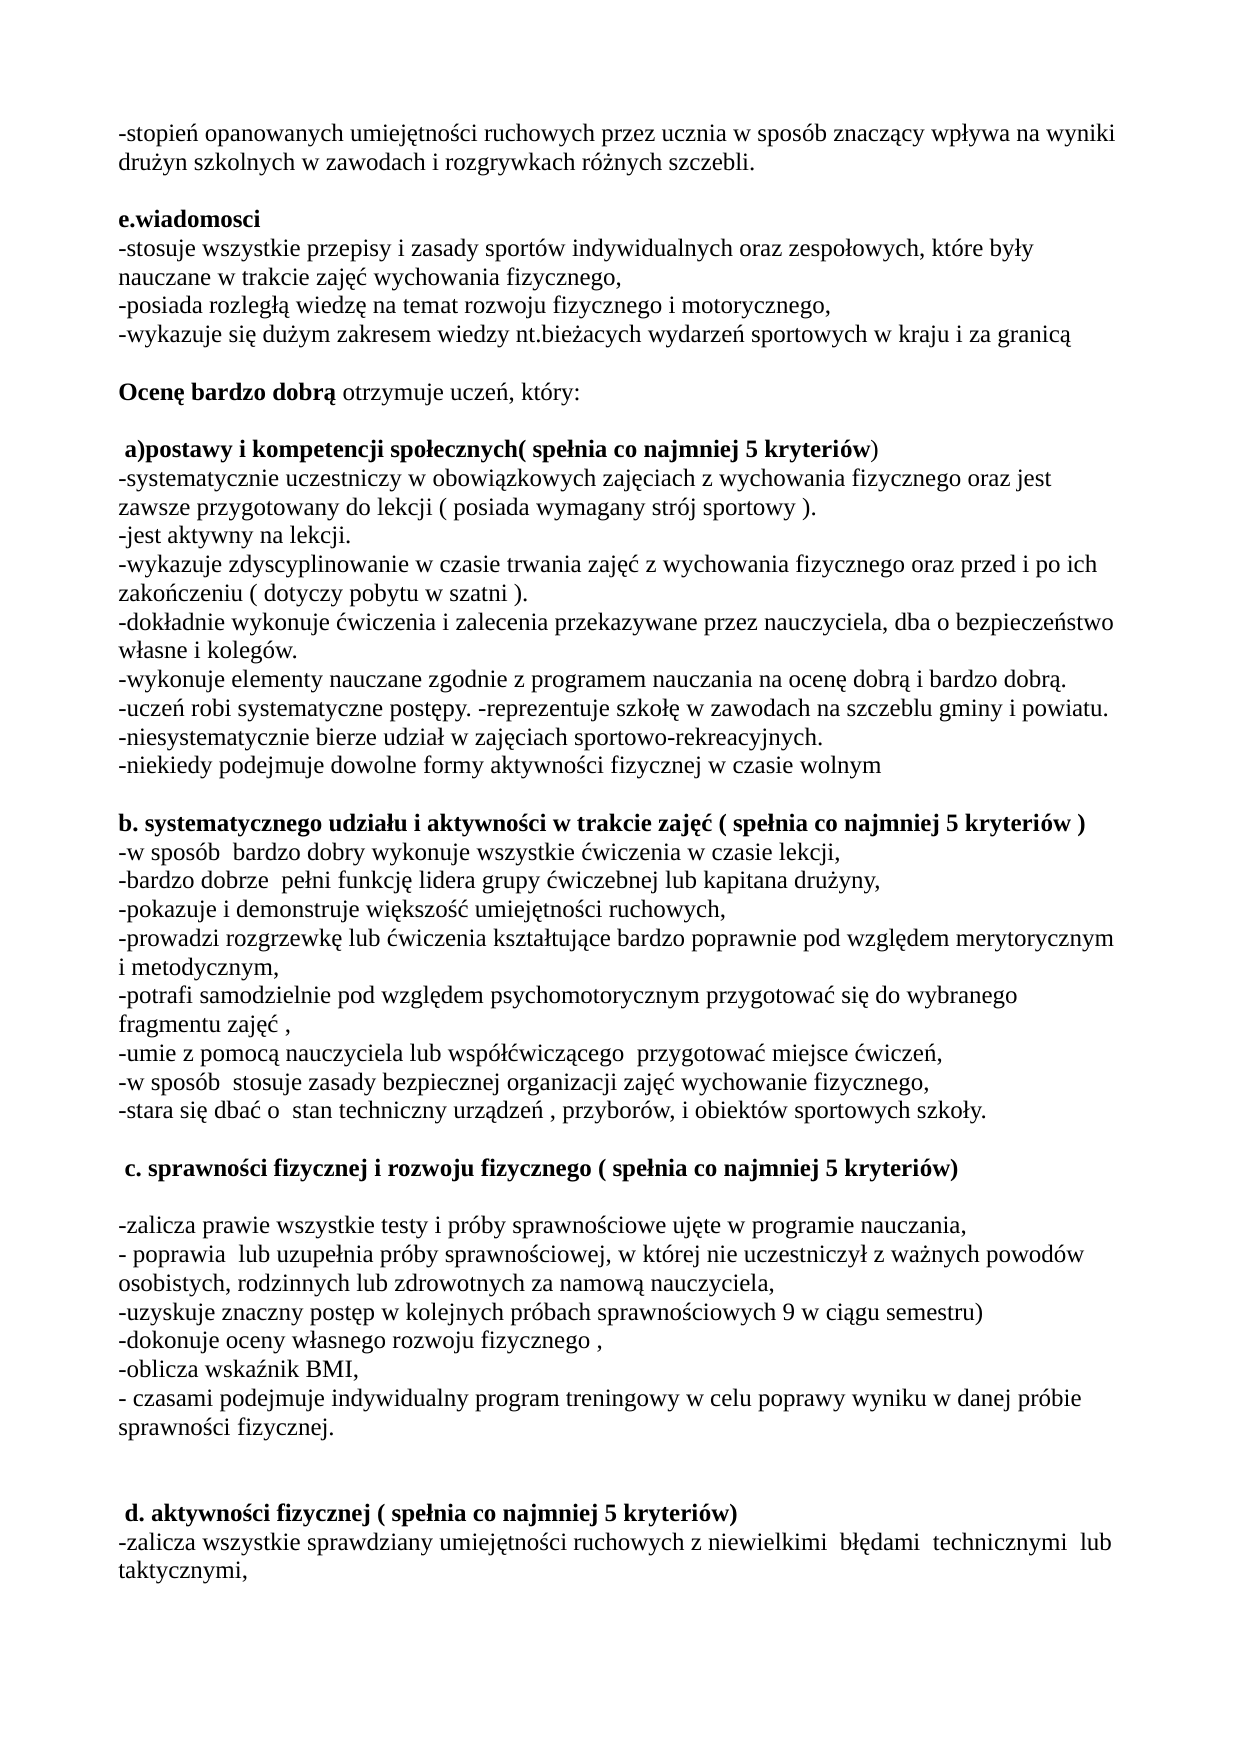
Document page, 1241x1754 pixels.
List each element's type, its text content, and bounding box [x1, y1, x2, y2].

text -niesystematycznie bierze udział w zajęciach sportowo-rekreacyjnych. [118, 722, 1122, 751]
text Ocenę bardzo dobrą otrzymuje uczeń, który: [118, 377, 1122, 406]
text -prowadzi rozgrzewkę lub ćwiczenia kształtujące bardzo poprawnie pod względem merytorycznym i metodycznym, [118, 923, 1122, 981]
text -jest aktywny na lekcji. [118, 521, 1122, 549]
text -posiada rozległą wiedzę na temat rozwoju fizycznego i motorycznego, [118, 291, 1122, 319]
text -oblicza wskaźnik BMI, [118, 1354, 1122, 1383]
text -uczeń robi systematyczne postępy. -reprezentuje szkołę w zawodach na szczeblu gminy i powiatu. [118, 693, 1122, 722]
text -w sposób bardzo dobry wykonuje wszystkie ćwiczenia w czasie lekcji, [118, 837, 1122, 866]
text -zalicza prawie wszystkie testy i próby sprawnościowe ujęte w programie nauczania, [118, 1211, 1122, 1239]
text a)postawy i kompetencji społecznych( spełnia co najmniej 5 kryteriów) [118, 434, 1122, 463]
text - poprawia lub uzupełnia próby sprawnościowej, w której nie uczestniczył z ważnych powodów osobistych, rodzinnych lub zdrowotnych za namową nauczyciela, [118, 1239, 1122, 1297]
text -stara się dbać o stan techniczny urządzeń , przyborów, i obiektów sportowych szkoły. [118, 1096, 1122, 1124]
text - czasami podejmuje indywidualny program treningowy w celu poprawy wyniku w danej próbie sprawności fizycznej. [118, 1383, 1122, 1441]
text d. aktywności fizycznej ( spełnia co najmniej 5 kryteriów) [118, 1498, 1122, 1527]
text -w sposób stosuje zasady bezpiecznej organizacji zajęć wychowanie fizycznego, [118, 1067, 1122, 1096]
text -wykonuje elementy nauczane zgodnie z programem nauczania na ocenę dobrą i bardzo dobrą. [118, 664, 1122, 693]
text -systematycznie uczestniczy w obowiązkowych zajęciach z wychowania fizycznego oraz jest zawsze przygotowany do lekcji ( posiada wymagany strój sportowy ). [118, 463, 1122, 521]
text -potrafi samodzielnie pod względem psychomotorycznym przygotować się do wybranego fragmentu zajęć , [118, 981, 1122, 1038]
text -stosuje wszystkie przepisy i zasady sportów indywidualnych oraz zespołowych, które były nauczane w trakcie zajęć wychowania fizycznego, [118, 233, 1122, 291]
text -zalicza wszystkie sprawdziany umiejętności ruchowych z niewielkimi błędami technicznymi lub taktycznymi, [118, 1527, 1122, 1584]
text e.wiadomosci [118, 204, 1122, 233]
text -uzyskuje znaczny postęp w kolejnych próbach sprawnościowych 9 w ciągu semestru) [118, 1297, 1122, 1326]
text -pokazuje i demonstruje większość umiejętności ruchowych, [118, 894, 1122, 923]
text -wykazuje zdyscyplinowanie w czasie trwania zajęć z wychowania fizycznego oraz przed i po ich zakończeniu ( dotyczy pobytu w szatni ). [118, 549, 1122, 607]
text b. systematycznego udziału i aktywności w trakcie zajęć ( spełnia co najmniej 5 kryteriów ) [118, 808, 1122, 837]
text -umie z pomocą nauczyciela lub współćwiczącego przygotować miejsce ćwiczeń, [118, 1038, 1122, 1067]
text -dokładnie wykonuje ćwiczenia i zalecenia przekazywane przez nauczyciela, dba o bezpieczeństwo własne i kolegów. [118, 607, 1122, 664]
text -niekiedy podejmuje dowolne formy aktywności fizycznej w czasie wolnym [118, 751, 1122, 779]
text -stopień opanowanych umiejętności ruchowych przez ucznia w sposób znaczący wpływa na wyniki drużyn szkolnych w zawodach i rozgrywkach różnych szczebli. [118, 118, 1122, 176]
text -bardzo dobrze pełni funkcję lidera grupy ćwiczebnej lub kapitana drużyny, [118, 866, 1122, 894]
text -dokonuje oceny własnego rozwoju fizycznego , [118, 1326, 1122, 1354]
text c. sprawności fizycznej i rozwoju fizycznego ( spełnia co najmniej 5 kryteriów) [118, 1153, 1122, 1182]
text -wykazuje się dużym zakresem wiedzy nt.bieżacych wydarzeń sportowych w kraju i za granicą [118, 319, 1122, 348]
